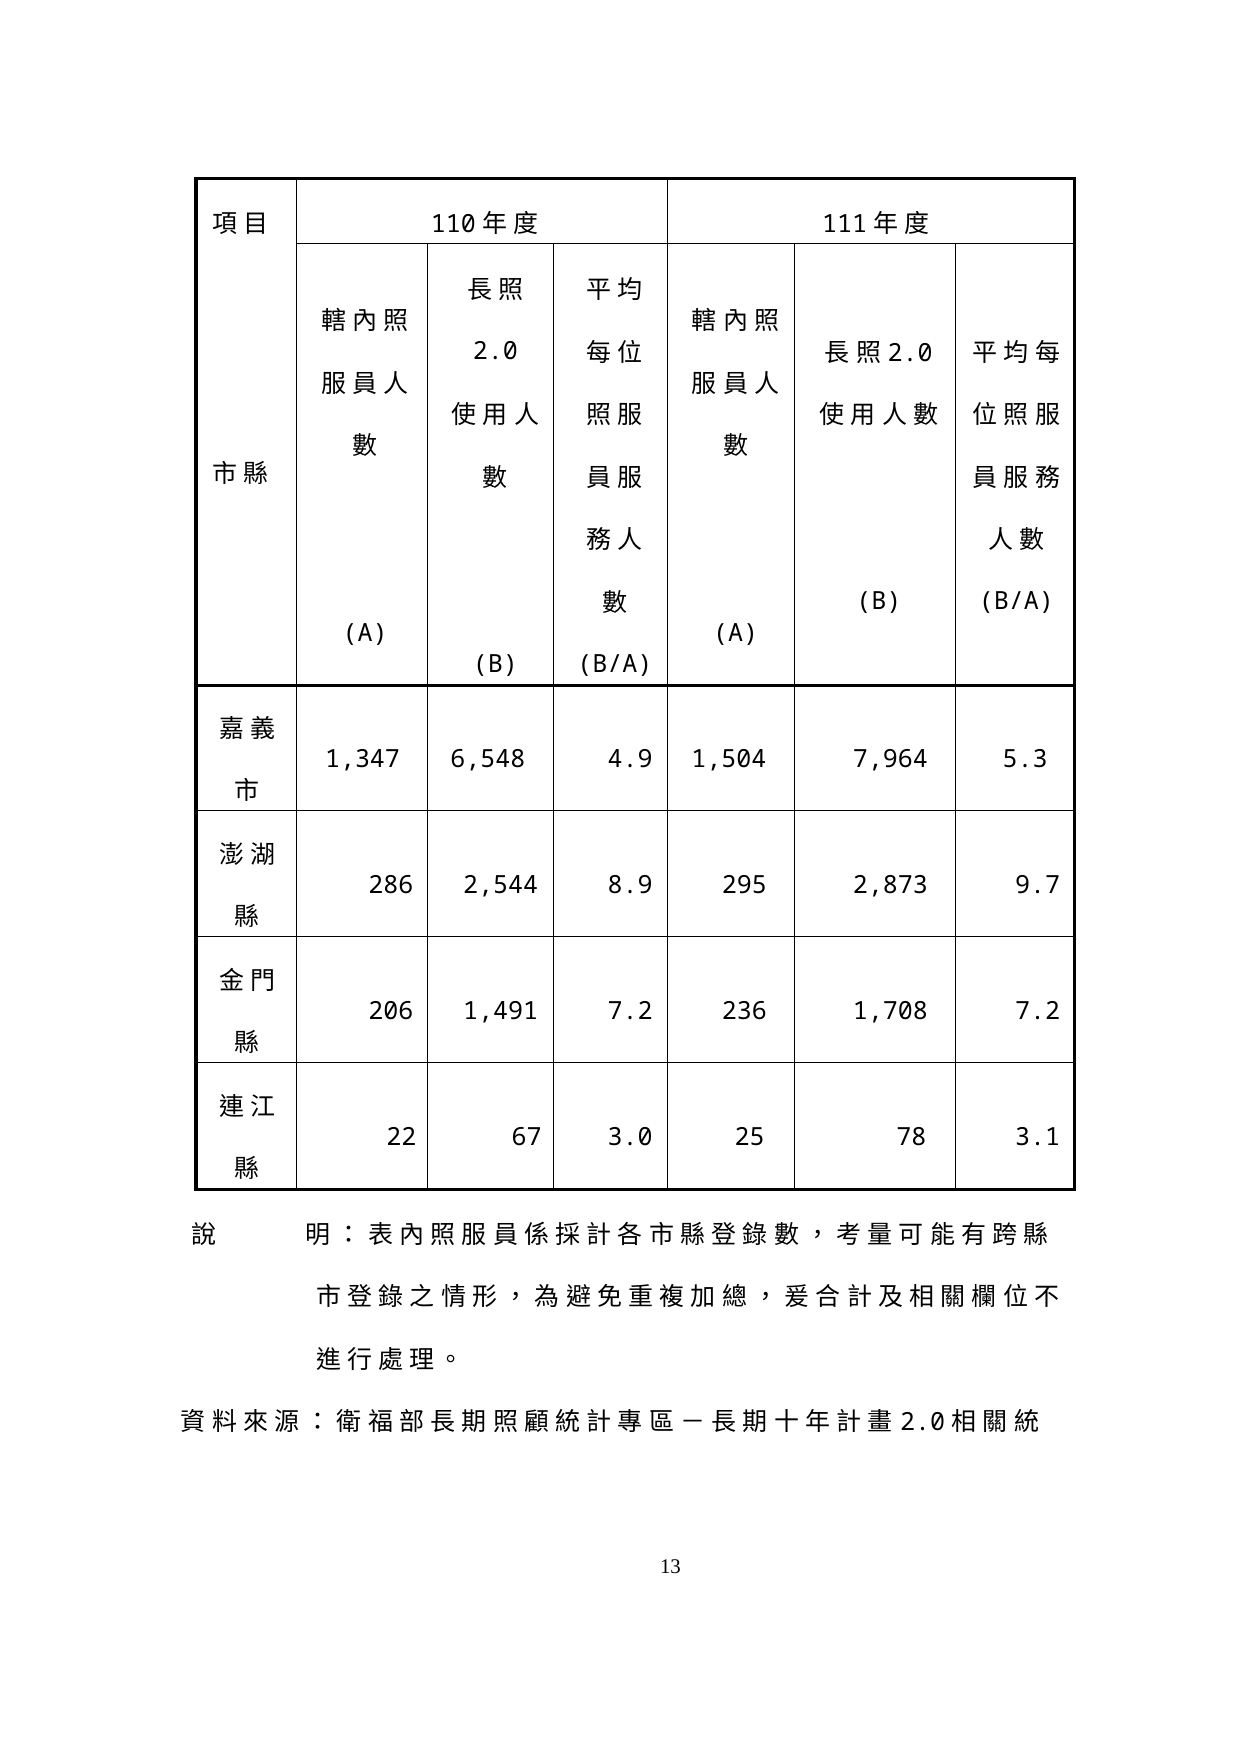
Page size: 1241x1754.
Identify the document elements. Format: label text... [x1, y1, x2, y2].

table_cell 286 [297, 811, 427, 936]
table_cell 金門縣 [198, 937, 296, 1062]
table_cell 長照2.0 使用人數 (B) [795, 244, 955, 683]
table_cell 長照2.0 使用人數 (B) [428, 244, 553, 683]
table_cell 78 [795, 1063, 955, 1188]
table_header 111年度 [668, 180, 1073, 243]
table_cell 1,347 [297, 687, 427, 809]
table_cell 澎湖縣 [198, 811, 296, 936]
table_cell 22 [297, 1063, 427, 1188]
table_cell 1,708 [795, 937, 955, 1062]
table_cell 3.1 [956, 1063, 1073, 1188]
table_cell 7.2 [554, 937, 667, 1062]
table_cell 4.9 [554, 687, 667, 809]
table_cell 1,504 [668, 687, 794, 809]
table_cell 7,964 [795, 687, 955, 809]
table_header 項目 市縣 [198, 180, 296, 683]
table_cell 6,548 [428, 687, 553, 809]
table_cell 206 [297, 937, 427, 1062]
table_cell 平均每位照服員服務人數 (B/A) [956, 244, 1073, 683]
table_cell 連江縣 [198, 1063, 296, 1188]
table_cell 295 [668, 811, 794, 936]
table_cell 9.7 [956, 811, 1073, 936]
table_cell 嘉義市 [198, 687, 296, 809]
table_header 110年度 [297, 180, 667, 243]
table_cell 3.0 [554, 1063, 667, 1188]
table_cell 5.3 [956, 687, 1073, 809]
table_cell 2,544 [428, 811, 553, 936]
table_cell 67 [428, 1063, 553, 1188]
table_cell 2,873 [795, 811, 955, 936]
table_cell 25 [668, 1063, 794, 1188]
table_cell 7.2 [956, 937, 1073, 1062]
table_cell 1,491 [428, 937, 553, 1062]
table_cell 236 [668, 937, 794, 1062]
text 資料來源：衛福部長期照顧統計專區－長期十年計畫2.0相關統 [176, 1378, 1063, 1441]
table_cell 平均每位照服員服務人數 (B/A) [554, 244, 667, 683]
table_cell 轄內照服員人數 (A) [668, 244, 794, 683]
table_cell 轄內照服員人數 (A) [297, 244, 427, 683]
table_cell 8.9 [554, 811, 667, 936]
text 說 明：表內照服員係採計各市縣登錄數，考量可能有跨縣市登錄之情形，為避免重複加總，爰合計及相關欄位不進行處理。 [182, 1191, 1063, 1378]
